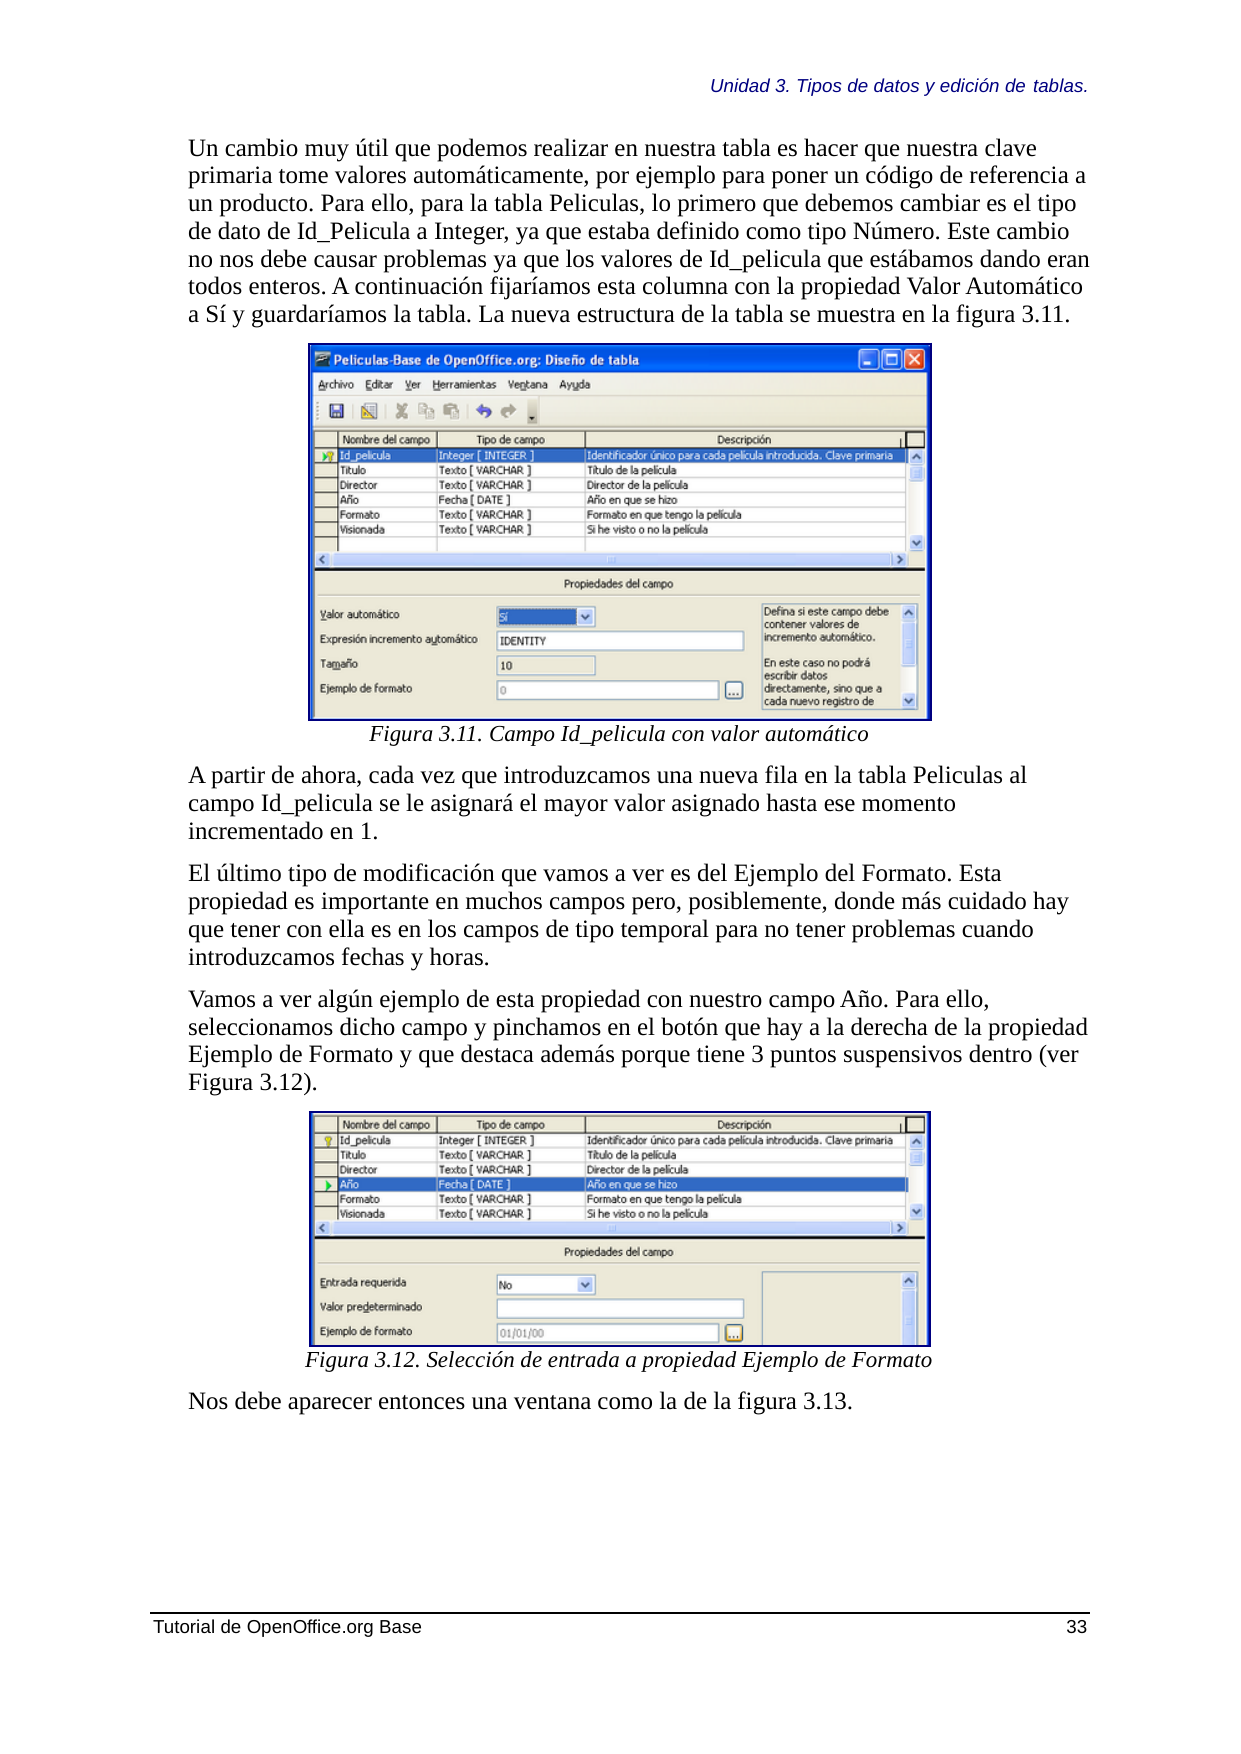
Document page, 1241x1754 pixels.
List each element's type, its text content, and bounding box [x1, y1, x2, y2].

text A partir de ahora, cada vez que introduzcamos una nueva fila en la tabla Peliculas al campo Id_pelicula se le asignará el mayor valor asignado hasta ese momento incrementado en 1. [188, 762, 1090, 845]
text Vamos a ver algún ejemplo de esta propiedad con nuestro campo Año. Para ello, seleccionamos dicho campo y pinchamos en el botón que hay a la derecha de la propiedad Ejemplo de Formato y que destaca además porque tiene 3 puntos suspensivos dentro (ver Figura 3.12). [188, 985, 1090, 1096]
text El último tipo de modificación que vamos a ver es del Ejemplo del Formato. Esta propiedad es importante en muchos campos pero, posiblemente, donde más cuidado hay que tener con ella es en los campos de tipo temporal para no tener problemas cuando introduzcamos fechas y horas. [188, 859, 1090, 970]
picture [310, 345, 930, 719]
text Nos debe aparecer entonces una ventana como la de la figura 3.13. [188, 1387, 1090, 1415]
text Un cambio muy útil que podemos realizar en nuestra tabla es hacer que nuestra clave primaria tome valores automáticamente, por ejemplo para poner un código de referencia a un producto. Para ello, para la tabla Peliculas, lo primero que debemos cambiar es el tipo de dato de Id_Pelicula a Integer, ya que estaba definido como tipo Número. Este cambio no nos debe causar problemas ya que los valores de Id_pelicula que estábamos dando eran todos enteros. A continuación fijaríamos esta columna con la propiedad Valor Automático a Sí y guardaríamos la tabla. La nueva estructura de la tabla se muestra en la figura 3.11. [188, 134, 1090, 328]
picture [311, 1113, 929, 1345]
text Figura 3.12. Selección de entrada a propiedad Ejemplo de Formato [150, 1111, 1090, 1372]
text Figura 3.11. Campo Id_pelicula con valor automático [150, 343, 1090, 747]
